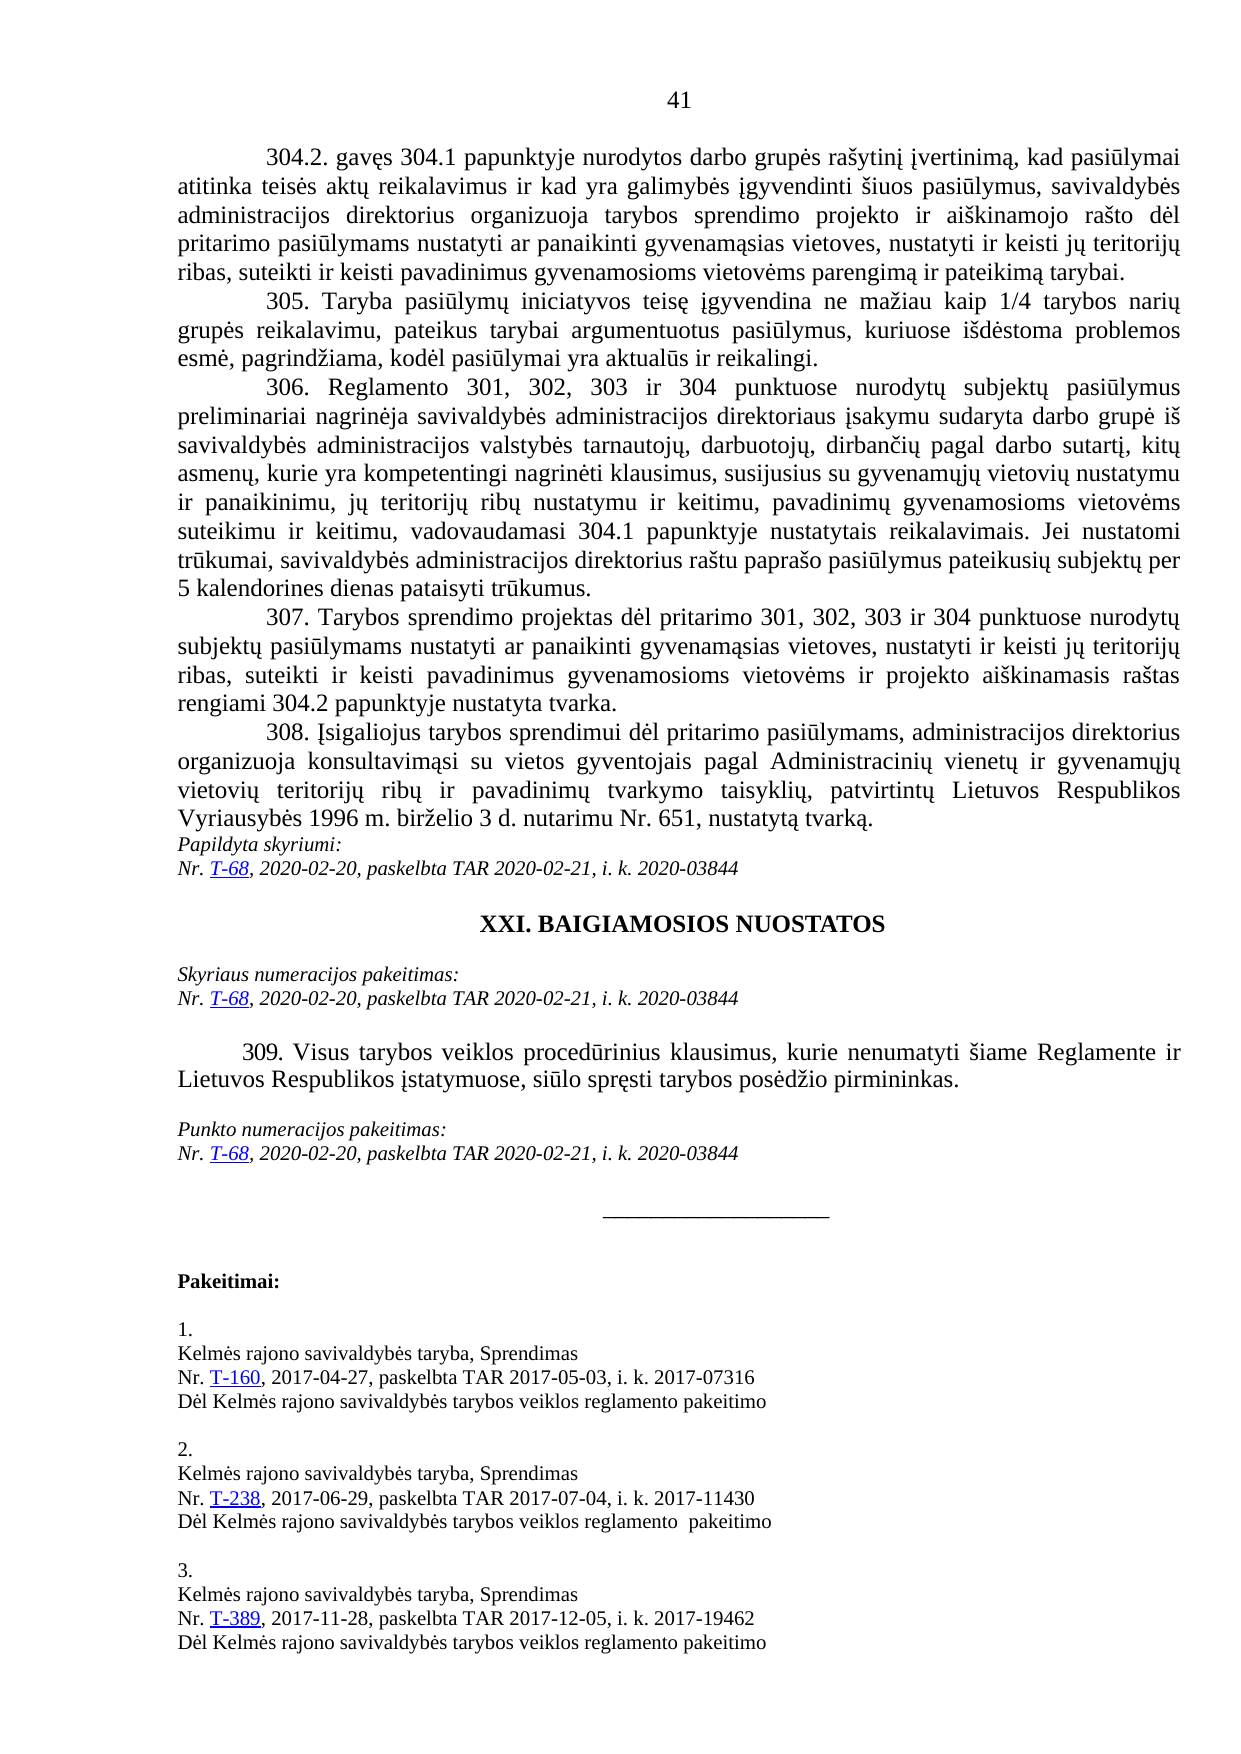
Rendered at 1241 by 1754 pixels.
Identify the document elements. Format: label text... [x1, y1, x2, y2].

text Nr. T-68, 2020-02-20, paskelbta TAR 2020-02-21, i. k. 2020-03844 [177, 1141, 1181, 1165]
text 304.2. gavęs 304.1 papunktyje nurodytos darbo grupės rašytinį įvertinimą, kad pasiūlymai atitinka teisės aktų reikalavimus ir kad yra galimybės įgyvendinti šiuos pasiūlymus, savivaldybės administracijos direktorius organizuoja tarybos sprendimo projekto ir aiškinamojo rašto dėl pritarimo pasiūlymams nustatyti ar panaikinti gyvenamąsias vietoves, nustatyti ir keisti jų teritorijų ribas, suteikti ir keisti pavadinimus gyvenamosioms vietovėms parengimą ir pateikimą tarybai. [177, 142, 1181, 286]
text Nr. T-68, 2020-02-20, paskelbta TAR 2020-02-21, i. k. 2020-03844 [177, 856, 1181, 880]
text Pakeitimai: [177, 1269, 1181, 1293]
text 309. Visus tarybos veiklos procedūrinius klausimus, kurie nenumatyti šiame Reglamente ir Lietuvos Respublikos įstatymuose, siūlo spręsti tarybos posėdžio pirmininkas. [177, 1039, 1181, 1093]
text 307. Tarybos sprendimo projektas dėl pritarimo 301, 302, 303 ir 304 punktuose nurodytų subjektų pasiūlymams nustatyti ar panaikinti gyvenamąsias vietoves, nustatyti ir keisti jų teritorijų ribas, suteikti ir keisti pavadinimus gyvenamosioms vietovėms ir projekto aiškinamasis raštas rengiami 304.2 papunktyje nustatyta tvarka. [177, 602, 1181, 717]
text Dėl Kelmės rajono savivaldybės tarybos veiklos reglamento pakeitimo [177, 1389, 1181, 1413]
text Skyriaus numeracijos pakeitimas: [177, 962, 1181, 986]
text 305. Taryba pasiūlymų iniciatyvos teisę įgyvendina ne mažiau kaip 1/4 tarybos narių grupės reikalavimu, pateikus tarybai argumentuotus pasiūlymus, kuriuose išdėstoma problemos esmė, pagrindžiama, kodėl pasiūlymai yra aktualūs ir reikalingi. [177, 286, 1181, 372]
text 2. [177, 1437, 1181, 1461]
text Nr. T-238, 2017-06-29, paskelbta TAR 2017-07-04, i. k. 2017-11430 [177, 1485, 1181, 1509]
text Papildyta skyriumi: [177, 832, 1181, 856]
text Kelmės rajono savivaldybės taryba, Sprendimas [177, 1461, 1181, 1485]
text Dėl Kelmės rajono savivaldybės tarybos veiklos reglamento pakeitimo [177, 1509, 1181, 1533]
text Kelmės rajono savivaldybės taryba, Sprendimas [177, 1341, 1181, 1365]
text Punkto numeracijos pakeitimas: [177, 1117, 1181, 1141]
text 308. Įsigaliojus tarybos sprendimui dėl pritarimo pasiūlymams, administracijos direktorius organizuoja konsultavimąsi su vietos gyventojais pagal Administracinių vienetų ir gyvenamųjų vietovių teritorijų ribų ir pavadinimų tvarkymo taisyklių, patvirtintų Lietuvos Respublikos Vyriausybės 1996 m. birželio 3 d. nutarimu Nr. 651, nustatytą tvarką. [177, 717, 1181, 832]
text XXI. BAIGIAMOSIOS NUOSTATOS [177, 909, 1181, 938]
text 1. [177, 1317, 1181, 1341]
text ___________________ [177, 1194, 1181, 1221]
text Nr. T-68, 2020-02-20, paskelbta TAR 2020-02-21, i. k. 2020-03844 [177, 986, 1181, 1010]
text 306. Reglamento 301, 302, 303 ir 304 punktuose nurodytų subjektų pasiūlymus preliminariai nagrinėja savivaldybės administracijos direktoriaus įsakymu sudaryta darbo grupė iš savivaldybės administracijos valstybės tarnautojų, darbuotojų, dirbančių pagal darbo sutartį, kitų asmenų, kurie yra kompetentingi nagrinėti klausimus, susijusius su gyvenamųjų vietovių nustatymu ir panaikinimu, jų teritorijų ribų nustatymu ir keitimu, pavadinimų gyvenamosioms vietovėms suteikimu ir keitimu, vadovaudamasi 304.1 papunktyje nustatytais reikalavimais. Jei nustatomi trūkumai, savivaldybės administracijos direktorius raštu paprašo pasiūlymus pateikusių subjektų per 5 kalendorines dienas pataisyti trūkumus. [177, 372, 1181, 602]
text Nr. T-389, 2017-11-28, paskelbta TAR 2017-12-05, i. k. 2017-19462 [177, 1606, 1181, 1630]
text Dėl Kelmės rajono savivaldybės tarybos veiklos reglamento pakeitimo [177, 1630, 1181, 1654]
text Kelmės rajono savivaldybės taryba, Sprendimas [177, 1582, 1181, 1606]
text 3. [177, 1558, 1181, 1582]
text Nr. T-160, 2017-04-27, paskelbta TAR 2017-05-03, i. k. 2017-07316 [177, 1365, 1181, 1389]
